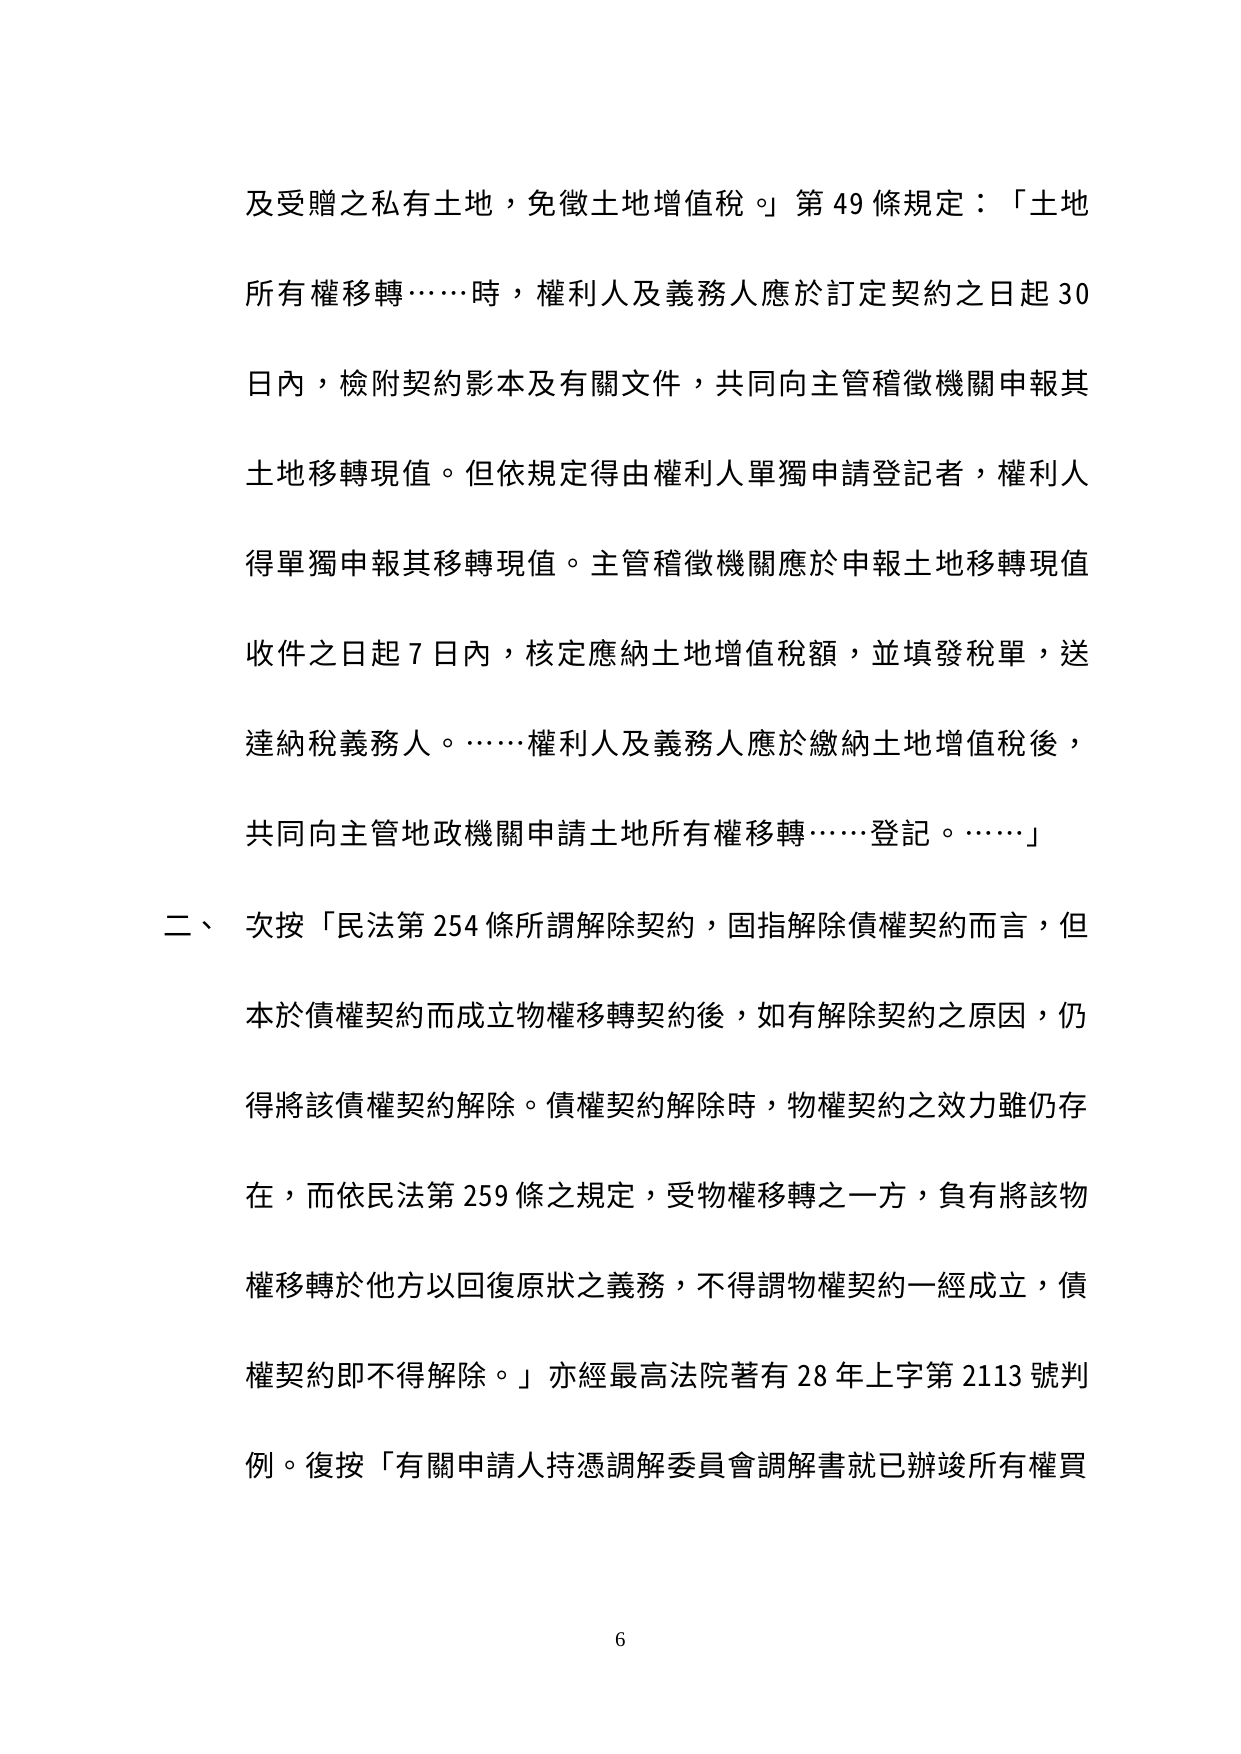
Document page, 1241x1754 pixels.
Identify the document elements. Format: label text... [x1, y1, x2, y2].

table_cell 二、 [150, 886, 234, 1501]
table_cell [150, 165, 234, 886]
table_cell 及受贈之私有土地，免徵土地增值稅。」第49條規定：「土地所有權移轉……時，權利人及義務人應於訂定契約之日起30日內，檢附契約影本及有關文件，共同向主管稽徵機關申報其土地移轉現值。但依規定得由權利人單獨申請登記者，權利人得單獨申報其移轉現值。主管稽徵機關應於申報土地移轉現值收件之日起7日內，核定應納土地增值稅額，並填發稅單，送達納稅義務人。……權利人及義務人應於繳納土地增值稅後，共同向主管地政機關申請土地所有權移轉……登記。……」 [234, 165, 1101, 886]
table_cell 次按「民法第254條所謂解除契約，固指解除債權契約而言，但本於債權契約而成立物權移轉契約後，如有解除契約之原因，仍得將該債權契約解除。債權契約解除時，物權契約之效力雖仍存在，而依民法第259條之規定，受物權移轉之一方，負有將該物權移轉於他方以回復原狀之義務，不得謂物權契約一經成立，債權契約即不得解除。」亦經最高法院著有28年上字第2113號判例。復按「有關申請人持憑調解委員會調解書就已辦竣所有權買 [234, 886, 1101, 1501]
